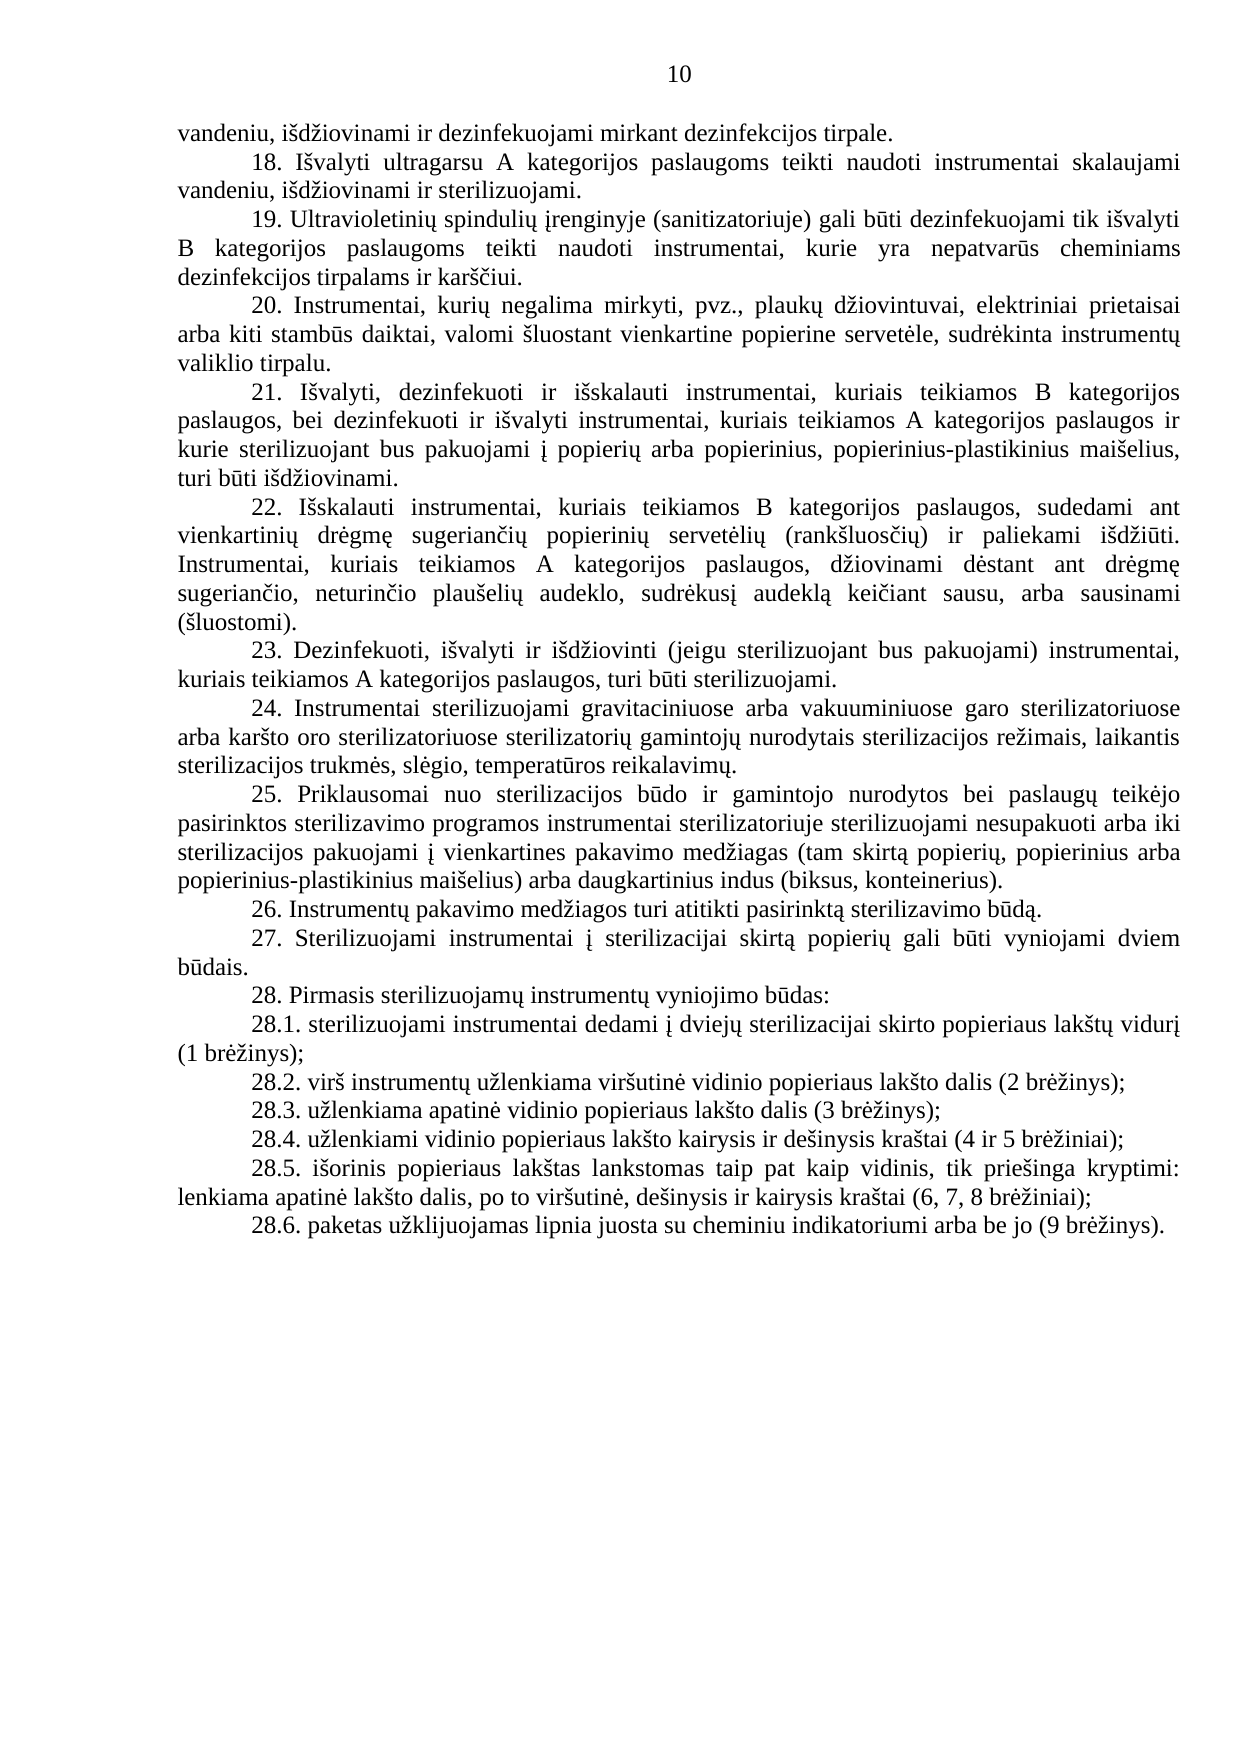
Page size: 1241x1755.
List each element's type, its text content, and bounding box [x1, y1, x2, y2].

text 27. Sterilizuojami instrumentai į sterilizacijai skirtą popierių gali būti vyniojami dviem būdais. [177, 923, 1181, 981]
text 28.2. virš instrumentų užlenkiama viršutinė vidinio popieriaus lakšto dalis (2 brėžinys); [177, 1067, 1181, 1096]
text 28.1. sterilizuojami instrumentai dedami į dviejų sterilizacijai skirto popieriaus lakštų vidurį (1 brėžinys); [177, 1009, 1181, 1067]
text 26. Instrumentų pakavimo medžiagos turi atitikti pasirinktą sterilizavimo būdą. [177, 894, 1181, 923]
text 21. Išvalyti, dezinfekuoti ir išskalauti instrumentai, kuriais teikiamos B kategorijos paslaugos, bei dezinfekuoti ir išvalyti instrumentai, kuriais teikiamos A kategorijos paslaugos ir kurie sterilizuojant bus pakuojami į popierių arba popierinius, popierinius-plastikinius maišelius, turi būti išdžiovinami. [177, 377, 1181, 492]
text 28.5. išorinis popieriaus lakštas lankstomas taip pat kaip vidinis, tik priešinga kryptimi: lenkiama apatinė lakšto dalis, po to viršutinė, dešinysis ir kairysis kraštai (6, 7, 8 brėžiniai); [177, 1153, 1181, 1211]
text 22. Išskalauti instrumentai, kuriais teikiamos B kategorijos paslaugos, sudedami ant vienkartinių drėgmę sugeriančių popierinių servetėlių (rankšluosčių) ir paliekami išdžiūti. Instrumentai, kuriais teikiamos A kategorijos paslaugos, džiovinami dėstant ant drėgmę sugeriančio, neturinčio plaušelių audeklo, sudrėkusį audeklą keičiant sausu, arba sausinami (šluostomi). [177, 492, 1181, 636]
text 23. Dezinfekuoti, išvalyti ir išdžiovinti (jeigu sterilizuojant bus pakuojami) instrumentai, kuriais teikiamos A kategorijos paslaugos, turi būti sterilizuojami. [177, 636, 1181, 693]
text 19. Ultravioletinių spindulių įrenginyje (sanitizatoriuje) gali būti dezinfekuojami tik išvalyti B kategorijos paslaugoms teikti naudoti instrumentai, kurie yra nepatvarūs cheminiams dezinfekcijos tirpalams ir karščiui. [177, 204, 1181, 291]
text 25. Priklausomai nuo sterilizacijos būdo ir gamintojo nurodytos bei paslaugų teikėjo pasirinktos sterilizavimo programos instrumentai sterilizatoriuje sterilizuojami nesupakuoti arba iki sterilizacijos pakuojami į vienkartines pakavimo medžiagas (tam skirtą popierių, popierinius arba popierinius-plastikinius maišelius) arba daugkartinius indus (biksus, konteinerius). [177, 779, 1181, 894]
text 28.6. paketas užklijuojamas lipnia juosta su cheminiu indikatoriumi arba be jo (9 brėžinys). [177, 1211, 1181, 1239]
text 28. Pirmasis sterilizuojamų instrumentų vyniojimo būdas: [177, 981, 1181, 1009]
text 28.4. užlenkiami vidinio popieriaus lakšto kairysis ir dešinysis kraštai (4 ir 5 brėžiniai); [177, 1124, 1181, 1153]
text 20. Instrumentai, kurių negalima mirkyti, pvz., plaukų džiovintuvai, elektriniai prietaisai arba kiti stambūs daiktai, valomi šluostant vienkartine popierine servetėle, sudrėkinta instrumentų valiklio tirpalu. [177, 291, 1181, 377]
text 24. Instrumentai sterilizuojami gravitaciniuose arba vakuuminiuose garo sterilizatoriuose arba karšto oro sterilizatoriuose sterilizatorių gamintojų nurodytais sterilizacijos režimais, laikantis sterilizacijos trukmės, slėgio, temperatūros reikalavimų. [177, 693, 1181, 779]
text 18. Išvalyti ultragarsu A kategorijos paslaugoms teikti naudoti instrumentai skalaujami vandeniu, išdžiovinami ir sterilizuojami. [177, 147, 1181, 204]
text vandeniu, išdžiovinami ir dezinfekuojami mirkant dezinfekcijos tirpale. [177, 118, 1181, 147]
text 28.3. užlenkiama apatinė vidinio popieriaus lakšto dalis (3 brėžinys); [177, 1096, 1181, 1124]
